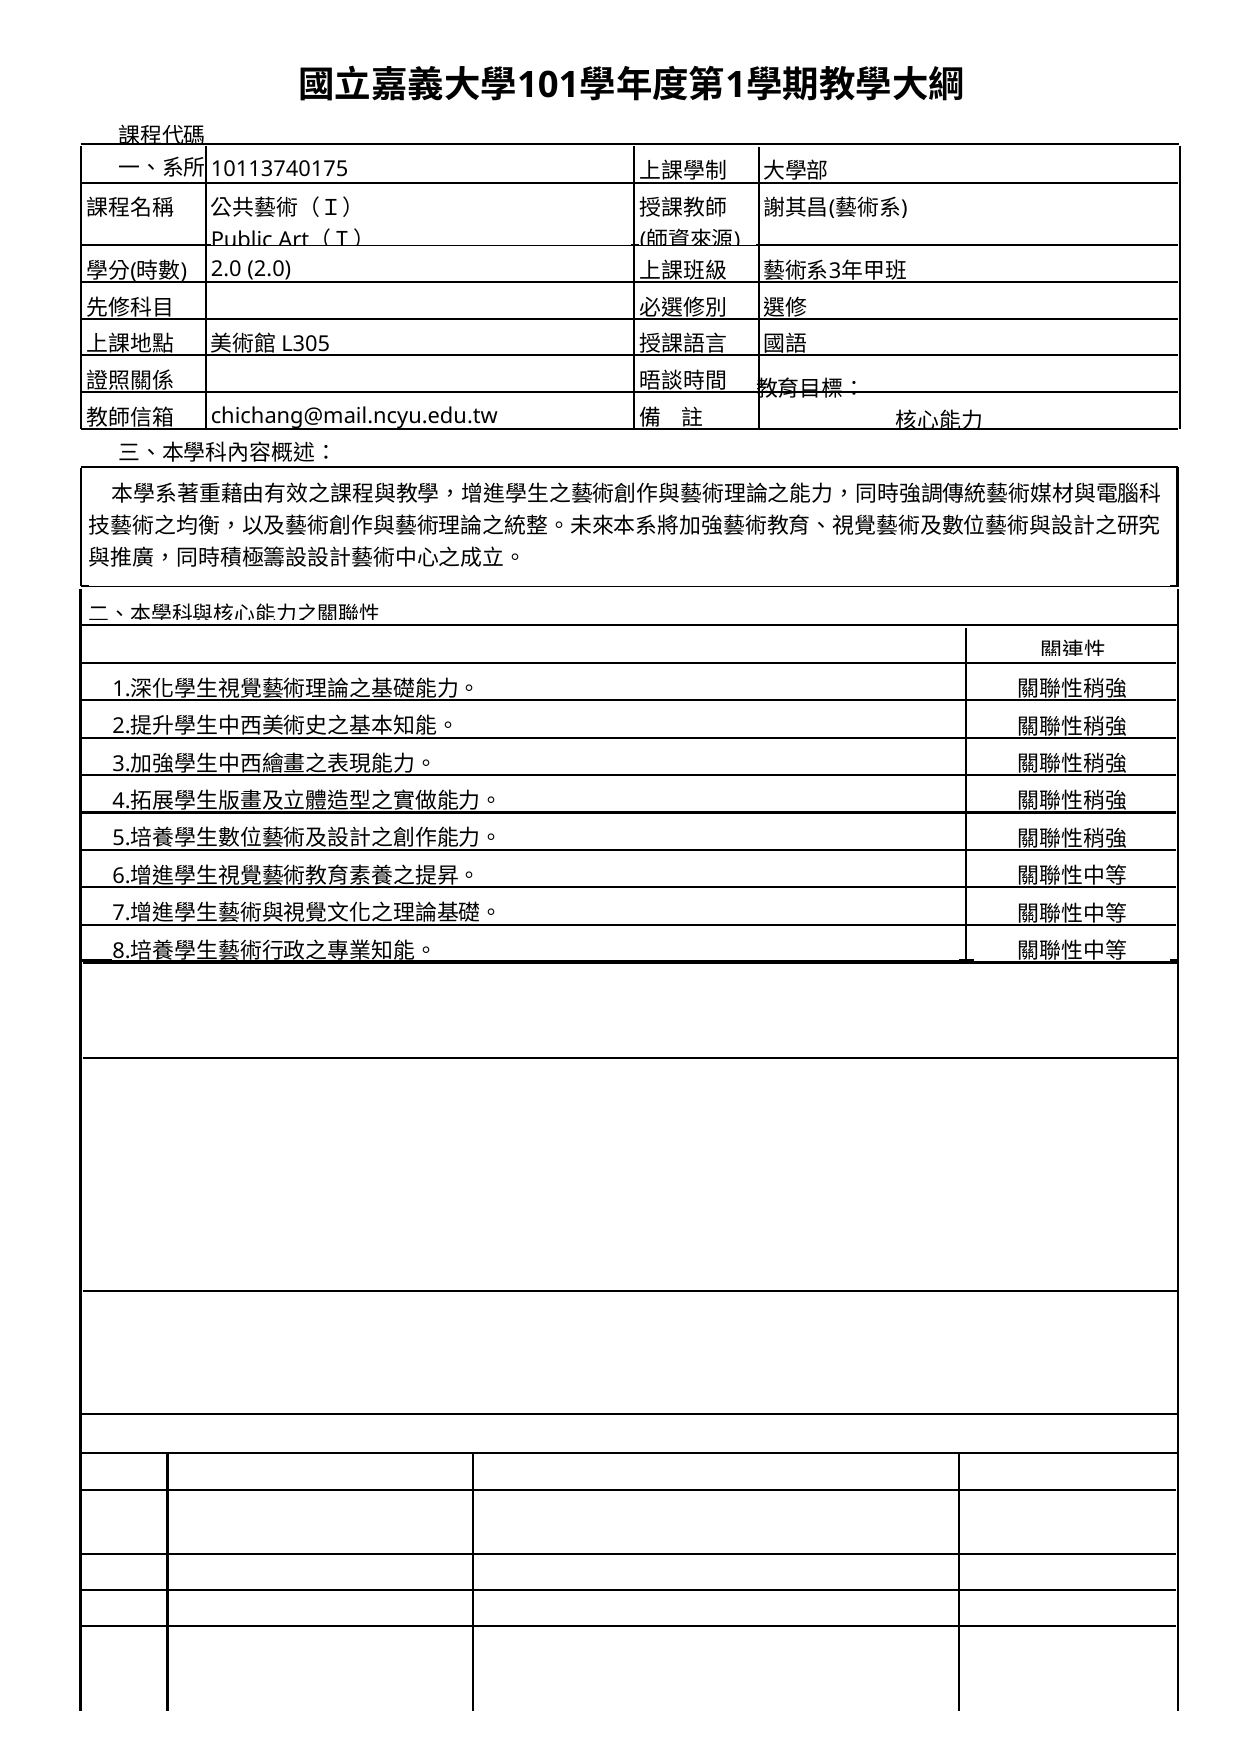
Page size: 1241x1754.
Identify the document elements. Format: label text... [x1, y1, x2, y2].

text [207, 145, 634, 150]
text 授課教師 (師資來源) [639, 190, 756, 245]
text 一、系所教育目標： [635, 283, 758, 318]
text 關連性 [976, 633, 1170, 655]
text 先修科目 [86, 289, 202, 317]
text 關聯性稍強 [974, 746, 1170, 774]
text 一、系所教育目標： [207, 150, 633, 182]
text 一、系所教育目標： [118, 246, 205, 281]
text 謝其昌(藝術系) [763, 190, 1177, 218]
text 一、系所教育目標： [207, 184, 633, 244]
text 一、系所教育目標： [760, 320, 1122, 354]
text 一、系所教育目標： [207, 283, 633, 318]
text 三、本學科內容概述： [118, 435, 1122, 466]
text 一、系所教育目標： [207, 393, 633, 403]
text 核心能力 [967, 416, 979, 428]
text 一、系所教育目標： [118, 283, 205, 318]
text chichang@mail.ncyu.edu.tw [211, 400, 631, 427]
text Public Art（Ｉ） [211, 222, 631, 245]
text 7.增進學生藝術與視覺文化之理論基礎。 [112, 895, 959, 923]
text 一、系所教育目標： [760, 283, 1122, 318]
text 一、系所教育目標： [635, 184, 758, 244]
text 1.深化學生視覺藝術理論之基礎能力。 [112, 671, 959, 698]
text 上課地點 [86, 326, 202, 354]
text [118, 145, 206, 150]
text 公共藝術（Ｉ） [211, 190, 631, 222]
text 課程名稱 [86, 190, 202, 218]
text 關聯性稍強 [974, 671, 1170, 699]
text 一、系所教育目標： [207, 320, 633, 354]
text 一、系所教育目標： [635, 246, 758, 281]
text 大學部 [763, 153, 1177, 181]
text 晤談時間 [639, 363, 756, 391]
text 關聯性稍強 [974, 783, 1170, 811]
text 2.提升學生中西美術史之基本知能。 [112, 708, 959, 736]
text 一、系所教育目標： [118, 320, 205, 354]
text 10113740175 [211, 153, 631, 181]
text 8.培養學生藝術行政之專業知能。 [112, 933, 959, 960]
text 課程代碼 [118, 118, 1122, 143]
text 一、系所教育目標： [207, 246, 633, 281]
text 核心能力 [118, 430, 1122, 435]
text 證照關係 [86, 363, 202, 391]
text 一、系所教育目標： [118, 184, 205, 244]
text 4.拓展學生版畫及立體造型之實做能力。 [112, 783, 959, 811]
text 一、系所教育目標： [118, 356, 205, 391]
text 關聯性稍強 [974, 821, 1170, 848]
text 一、系所教育目標： [635, 150, 758, 182]
text [635, 145, 1122, 150]
text 必選修別 [639, 289, 756, 317]
text 二、本學科與核心能力之關聯性 [88, 597, 854, 619]
text 一、系所教育目標： [760, 356, 1122, 391]
text 備 註 [639, 400, 756, 427]
text 一、系所教育目標： [635, 393, 758, 403]
text 學分(時數) [112, 269, 124, 280]
text 一、系所教育目標： [760, 246, 1122, 281]
text 美術館 L305 [211, 326, 631, 354]
text 5.培養學生數位藝術及設計之創作能力。 [112, 820, 959, 848]
text 2.0 (2.0) [211, 253, 631, 280]
text 一、系所教育目標： [760, 184, 1122, 244]
text 核心能力 [207, 403, 292, 428]
text 關聯性中等 [974, 933, 1170, 961]
text 核心能力 [89, 572, 1170, 586]
text 授課語言 [639, 326, 756, 354]
text 一、系所教育目標： [118, 393, 205, 403]
text 一、系所教育目標： [207, 356, 633, 391]
text 選修 [763, 289, 1177, 317]
text 教師信箱 [86, 400, 202, 427]
text 國語 [763, 326, 1177, 354]
text 關聯性中等 [974, 858, 1170, 886]
text 備 註 [644, 418, 657, 427]
text 核心能力 [635, 403, 758, 428]
text 關聯性中等 [974, 896, 1170, 923]
text 關聯性稍強 [974, 709, 1170, 736]
text 上課學制 [639, 153, 756, 181]
text 核心能力 [760, 403, 1122, 428]
text 藝術系3年甲班 [763, 253, 1177, 280]
text 一、系所教育目標： [760, 150, 1122, 182]
text 一、系所教育目標： [118, 150, 205, 182]
text 上課班級 [639, 253, 756, 280]
text 學分(時數) [86, 253, 202, 280]
text 3.加強學生中西繪畫之表現能力。 [112, 746, 959, 773]
text 6.增進學生視覺藝術教育素養之提昇。 [112, 858, 959, 885]
text 一、系所教育目標： [635, 356, 758, 391]
text 一、系所教育目標： [760, 393, 1122, 403]
text 核心能力 [118, 403, 205, 428]
text 國立嘉義大學101學年度第1學期教學大綱 [82, 55, 1181, 101]
text 本學系著重藉由有效之課程與教學，增進學生之藝術創作與藝術理論之能力，同時強調傳統藝術媒材與電腦科技藝術之均衡，以及藝術創作與藝術理論之統整。未來本系將加強藝術教育、視覺藝術及數位藝術與設計之研究與推廣，同時積極籌設設計藝術中心之成立。 [89, 476, 1170, 572]
text 一、系所教育目標： [635, 320, 758, 354]
